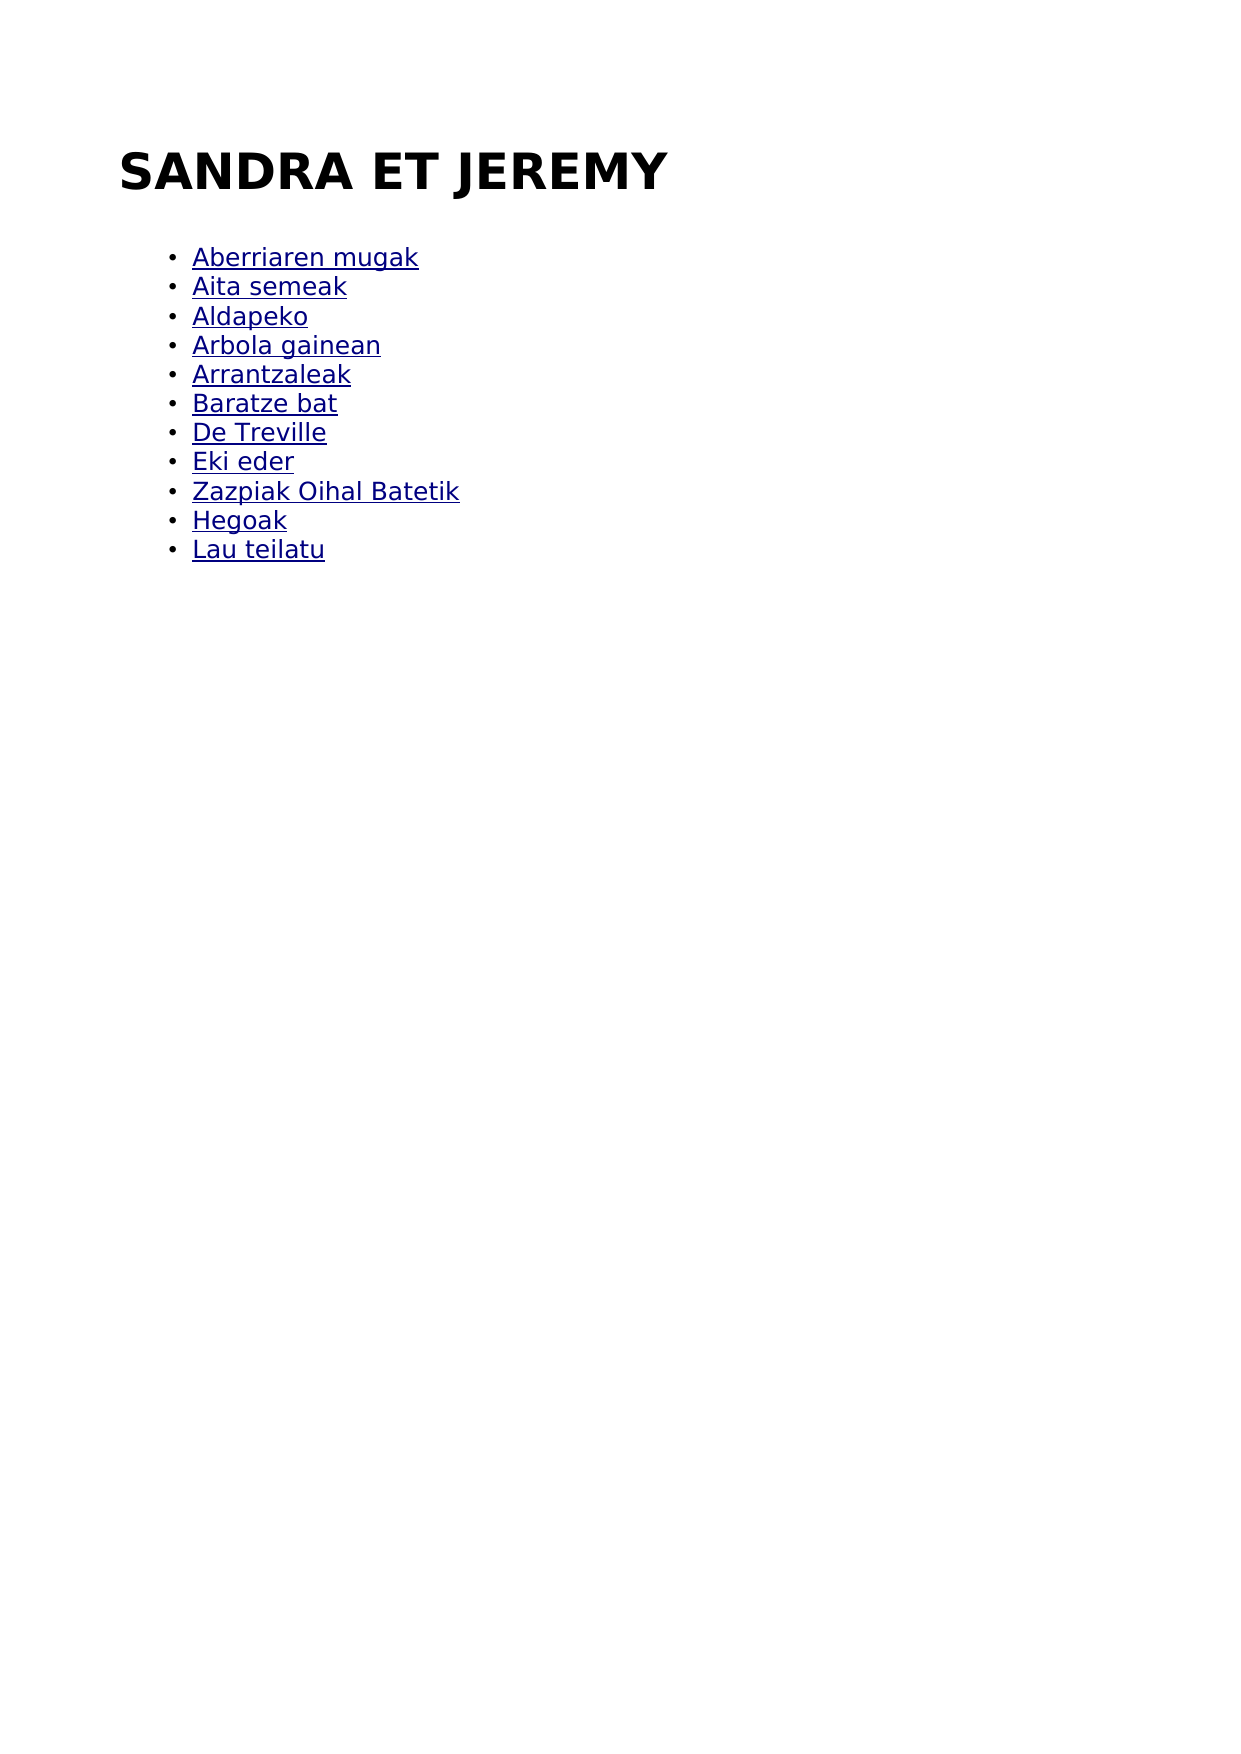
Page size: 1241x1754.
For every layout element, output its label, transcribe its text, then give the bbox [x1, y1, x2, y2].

list De Treville [177, 418, 1122, 447]
list Aita semeak [177, 272, 1122, 302]
list Lau teilatu [177, 535, 1122, 564]
list Aberriaren mugak [177, 243, 1122, 272]
list Arrantzaleak [177, 360, 1122, 389]
list Arbola gainean [177, 331, 1122, 360]
list Baratze bat [177, 389, 1122, 418]
list Aldapeko [177, 302, 1122, 331]
list Zazpiak Oihal Batetik [177, 477, 1122, 506]
list Eki eder [177, 447, 1122, 477]
list Hegoak [177, 506, 1122, 535]
subtitle SANDRA ET JEREMY [118, 143, 1122, 201]
